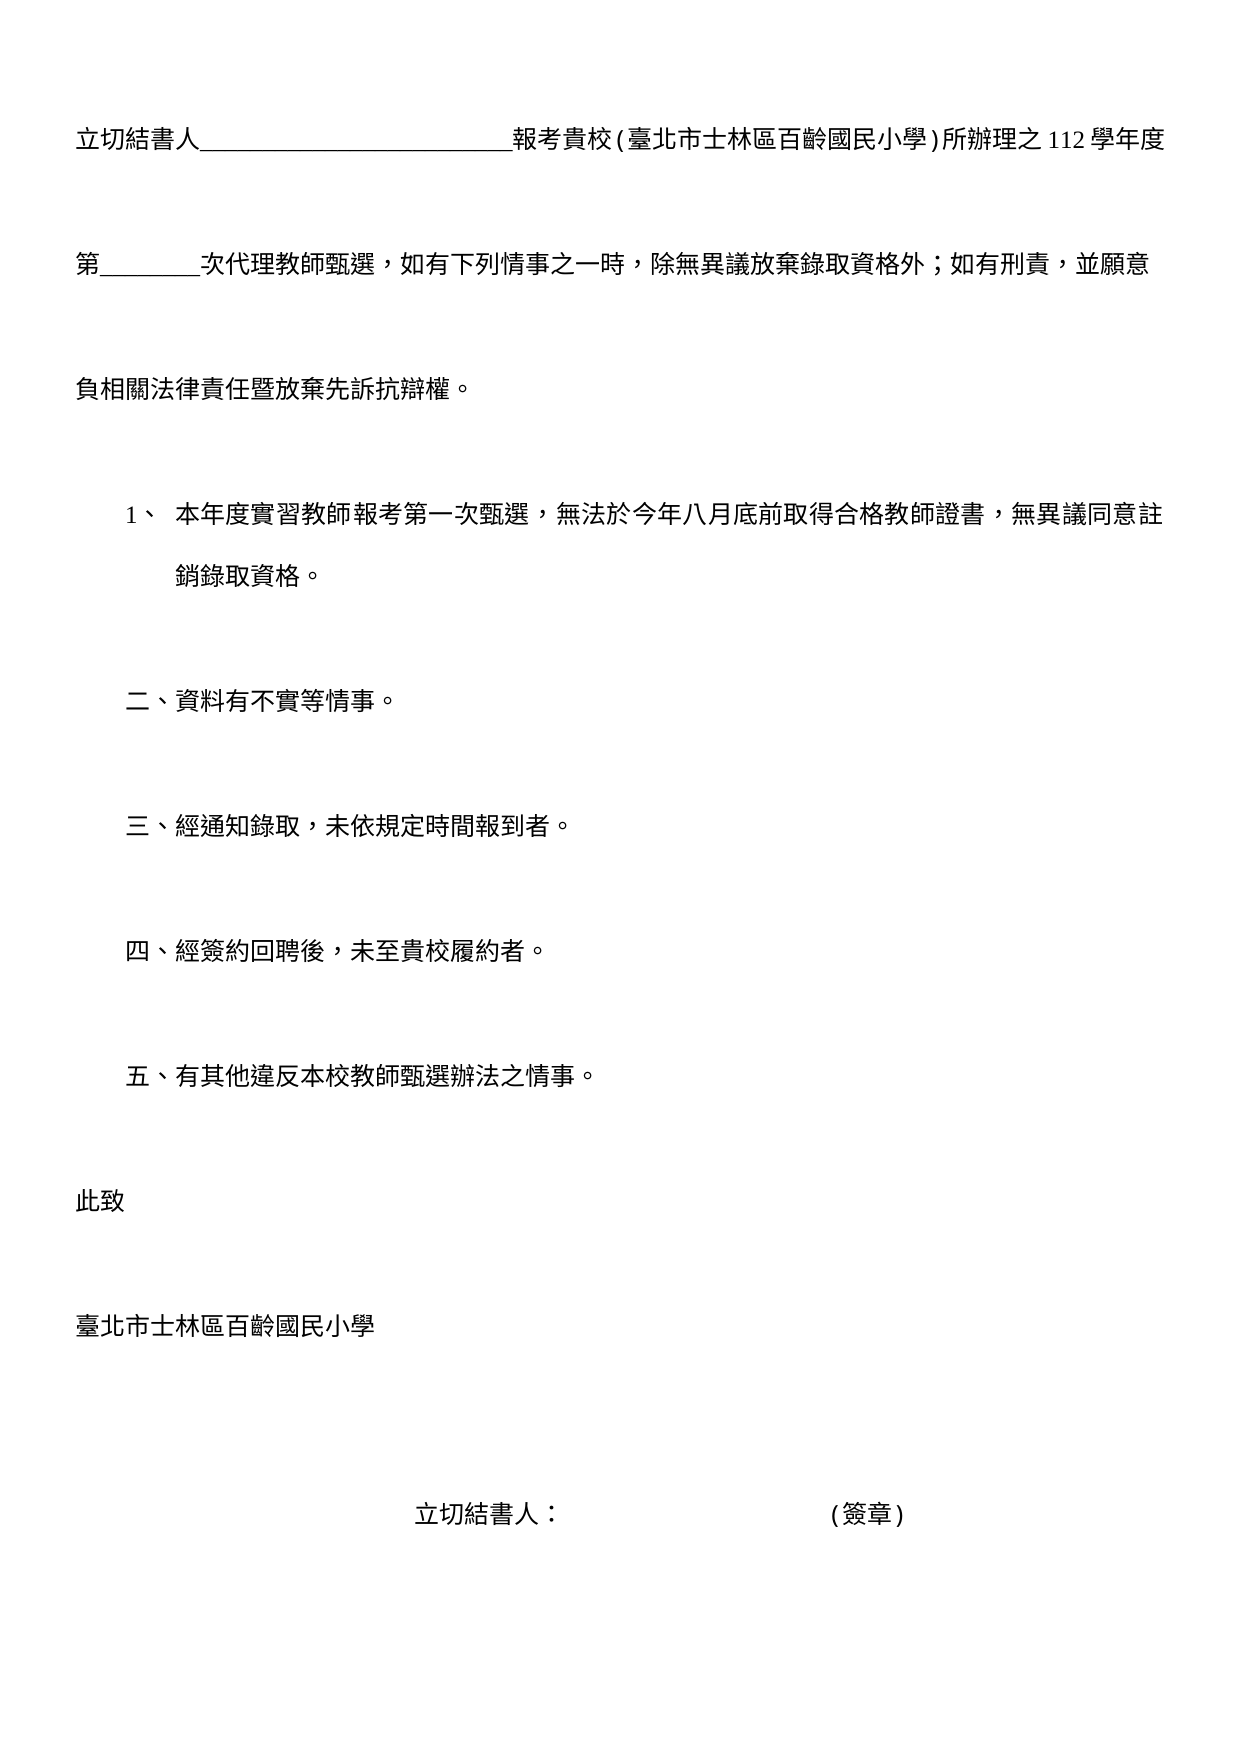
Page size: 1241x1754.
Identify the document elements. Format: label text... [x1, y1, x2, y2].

text 三、經通知錄取，未依規定時間報到者。 [125, 783, 1165, 846]
text 五、有其他違反本校教師甄選辦法之情事。 [125, 1033, 1165, 1096]
text 此致 [75, 1158, 1165, 1221]
text 立切結書人_________________________報考貴校(臺北市士林區百齡國民小學)所辦理之112學年度 [75, 96, 1165, 158]
text 立切結書人： (簽章) [414, 1471, 1165, 1533]
text 四、經簽約回聘後，未至貴校履約者。 [125, 908, 1165, 971]
text 二、資料有不實等情事。 [125, 658, 1165, 721]
list 本年度實習教師報考第一次甄選，無法於今年八月底前取得合格教師證書，無異議同意註銷錄取資格。 [125, 471, 1165, 596]
text 臺北市士林區百齡國民小學 [75, 1283, 1165, 1346]
text 負相關法律責任暨放棄先訴抗辯權。 [75, 346, 1165, 408]
text 第________次代理教師甄選，如有下列情事之一時，除無異議放棄錄取資格外；如有刑責，並願意 [75, 221, 1165, 283]
